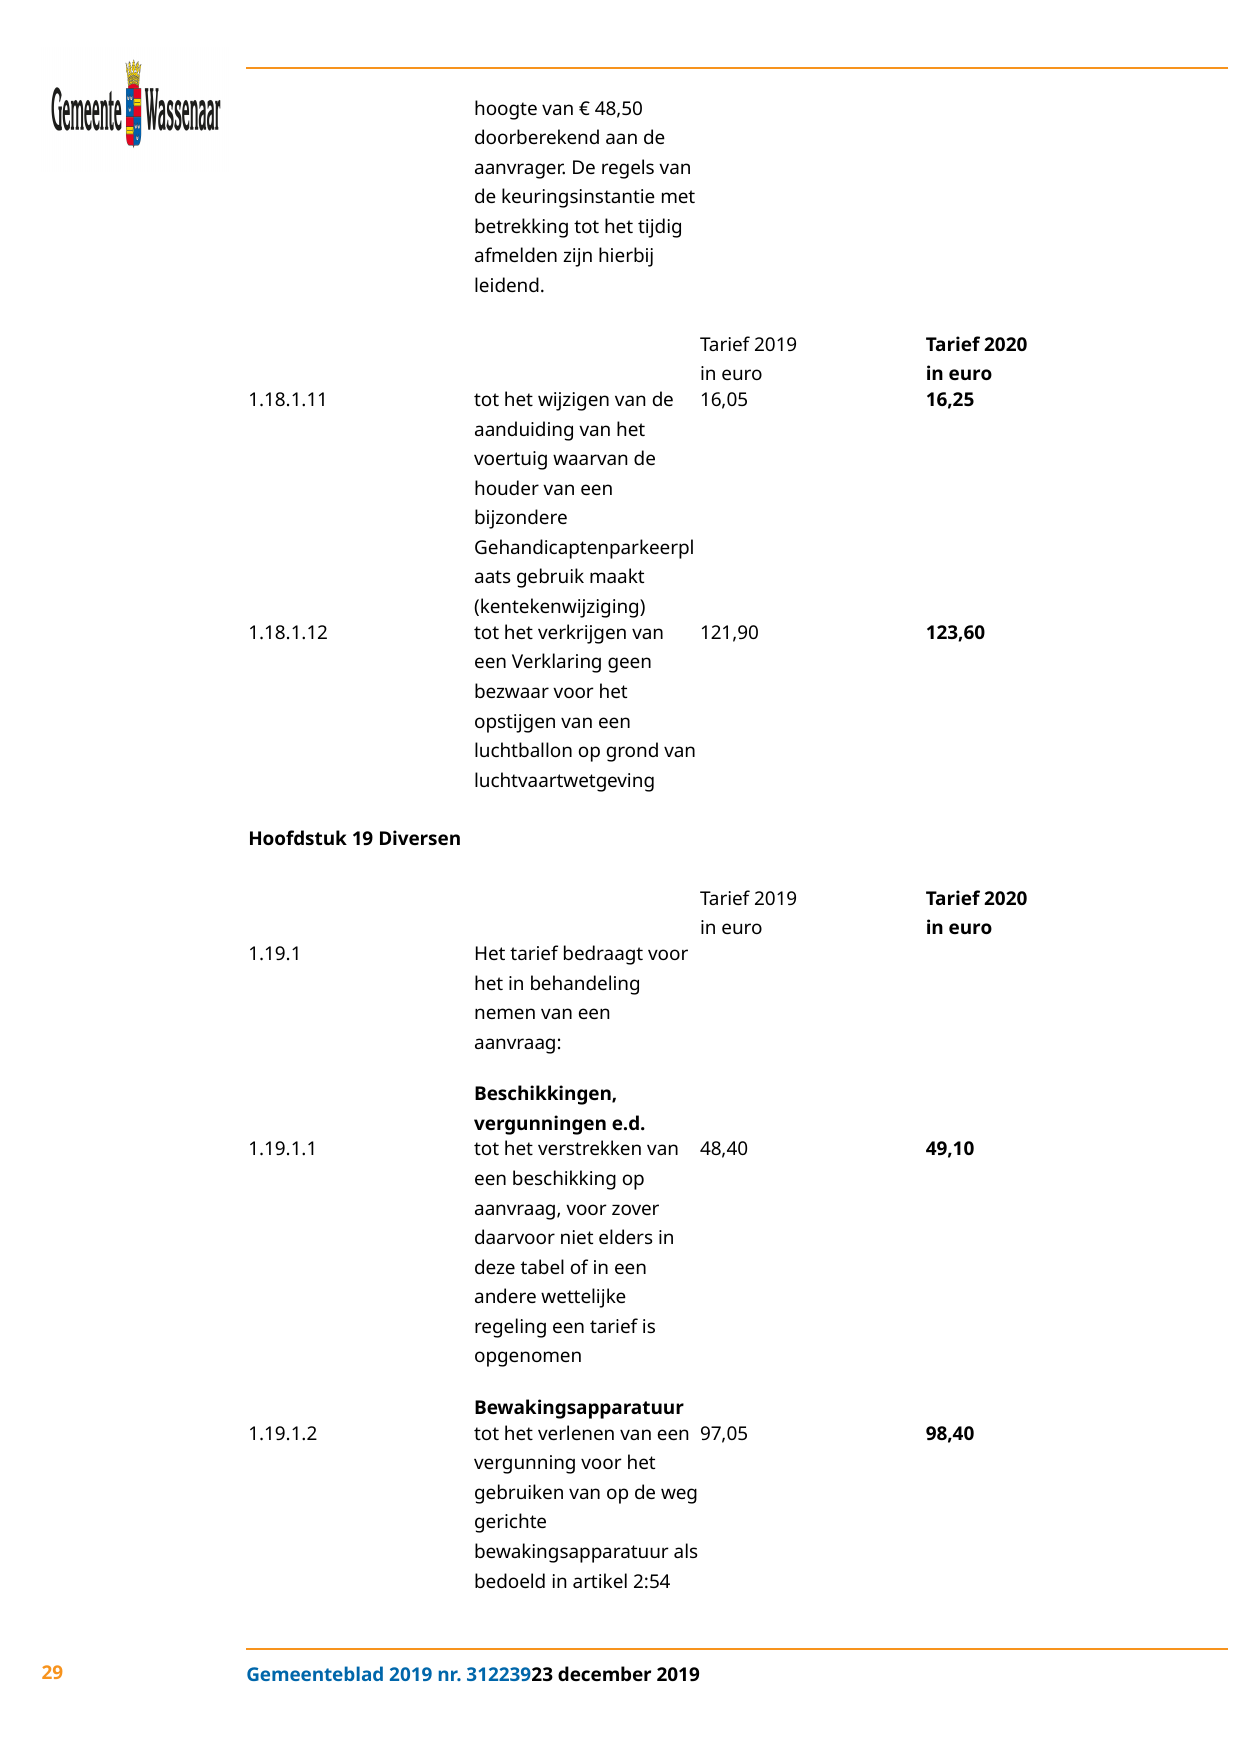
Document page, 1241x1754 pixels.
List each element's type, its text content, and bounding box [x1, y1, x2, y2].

table_cell hoogte van € 48,50 doorberekend aan de aanvrager. De regels van de keuringsinstantie met betrekking tot het tijdig afmelden zijn hierbij leidend. [474, 95, 700, 298]
table_cell tot het wijzigen van de aanduiding van het voertuig waarvan de houder van een bijzondere Gehandicaptenparkeerplaats gebruik maakt (kentekenwijziging) [474, 386, 700, 619]
table_cell [700, 1080, 926, 1136]
table_header Tarief 2019 in euro [700, 885, 926, 940]
table_cell 16,05 [700, 386, 926, 619]
picture [41, 47, 231, 172]
table_cell 48,40 [700, 1136, 926, 1368]
table_cell [926, 1080, 1152, 1136]
table_cell 98,40 [926, 1420, 1152, 1593]
table_cell 121,90 [700, 619, 926, 793]
table_header [474, 885, 700, 940]
table_cell 1.18.1.12 [248, 619, 474, 793]
table_header Tarief 2020 in euro [926, 331, 1152, 386]
table_cell tot het verkrijgen van een Verklaring geen bezwaar voor het opstijgen van een luchtballon op grond van luchtvaartwetgeving [474, 619, 700, 793]
text Hoofdstuk 19 Diversen [248, 826, 1152, 851]
table_header Tarief 2020 in euro [926, 885, 1152, 940]
table_cell Het tarief bedraagt voor het in behandeling nemen van een aanvraag: [474, 940, 700, 1054]
table_cell [926, 940, 1152, 1054]
table_cell 16,25 [926, 386, 1152, 619]
table_cell tot het verstrekken van een beschikking op aanvraag, voor zover daarvoor niet elders in deze tabel of in een andere wettelijke regeling een tarief is opgenomen [474, 1136, 700, 1368]
table_cell Beschikkingen, vergunningen e.d. [474, 1080, 700, 1136]
table_cell [700, 95, 926, 298]
table_cell Bewakingsapparatuur [474, 1394, 700, 1420]
table_cell [248, 1394, 474, 1420]
table_cell tot het verlenen van een vergunning voor het gebruiken van op de weg gerichte bewakingsapparatuur als bedoeld in artikel 2:54 [474, 1420, 700, 1593]
table_cell 1.19.1.1 [248, 1136, 474, 1368]
table_cell 49,10 [926, 1136, 1152, 1368]
table_header [248, 331, 474, 386]
table_cell [700, 1055, 926, 1080]
table_cell [926, 1055, 1152, 1080]
table_cell [248, 1369, 474, 1394]
table_cell 1.19.1.2 [248, 1420, 474, 1593]
table_cell [700, 1369, 926, 1394]
table_cell 123,60 [926, 619, 1152, 793]
table_cell [700, 1394, 926, 1420]
table_header [474, 331, 700, 386]
table_cell 97,05 [700, 1420, 926, 1593]
table_cell 1.18.1.11 [248, 386, 474, 619]
table_cell [474, 1055, 700, 1080]
table_cell [248, 95, 474, 298]
table_cell [926, 95, 1152, 298]
table_cell 1.19.1 [248, 940, 474, 1054]
table_cell [474, 1369, 700, 1394]
table_cell [700, 940, 926, 1054]
table_cell [926, 1394, 1152, 1420]
table_header Tarief 2019 in euro [700, 331, 926, 386]
table_header [248, 885, 474, 940]
table_cell [248, 1055, 474, 1080]
table_cell [248, 1080, 474, 1136]
table_cell [926, 1369, 1152, 1394]
